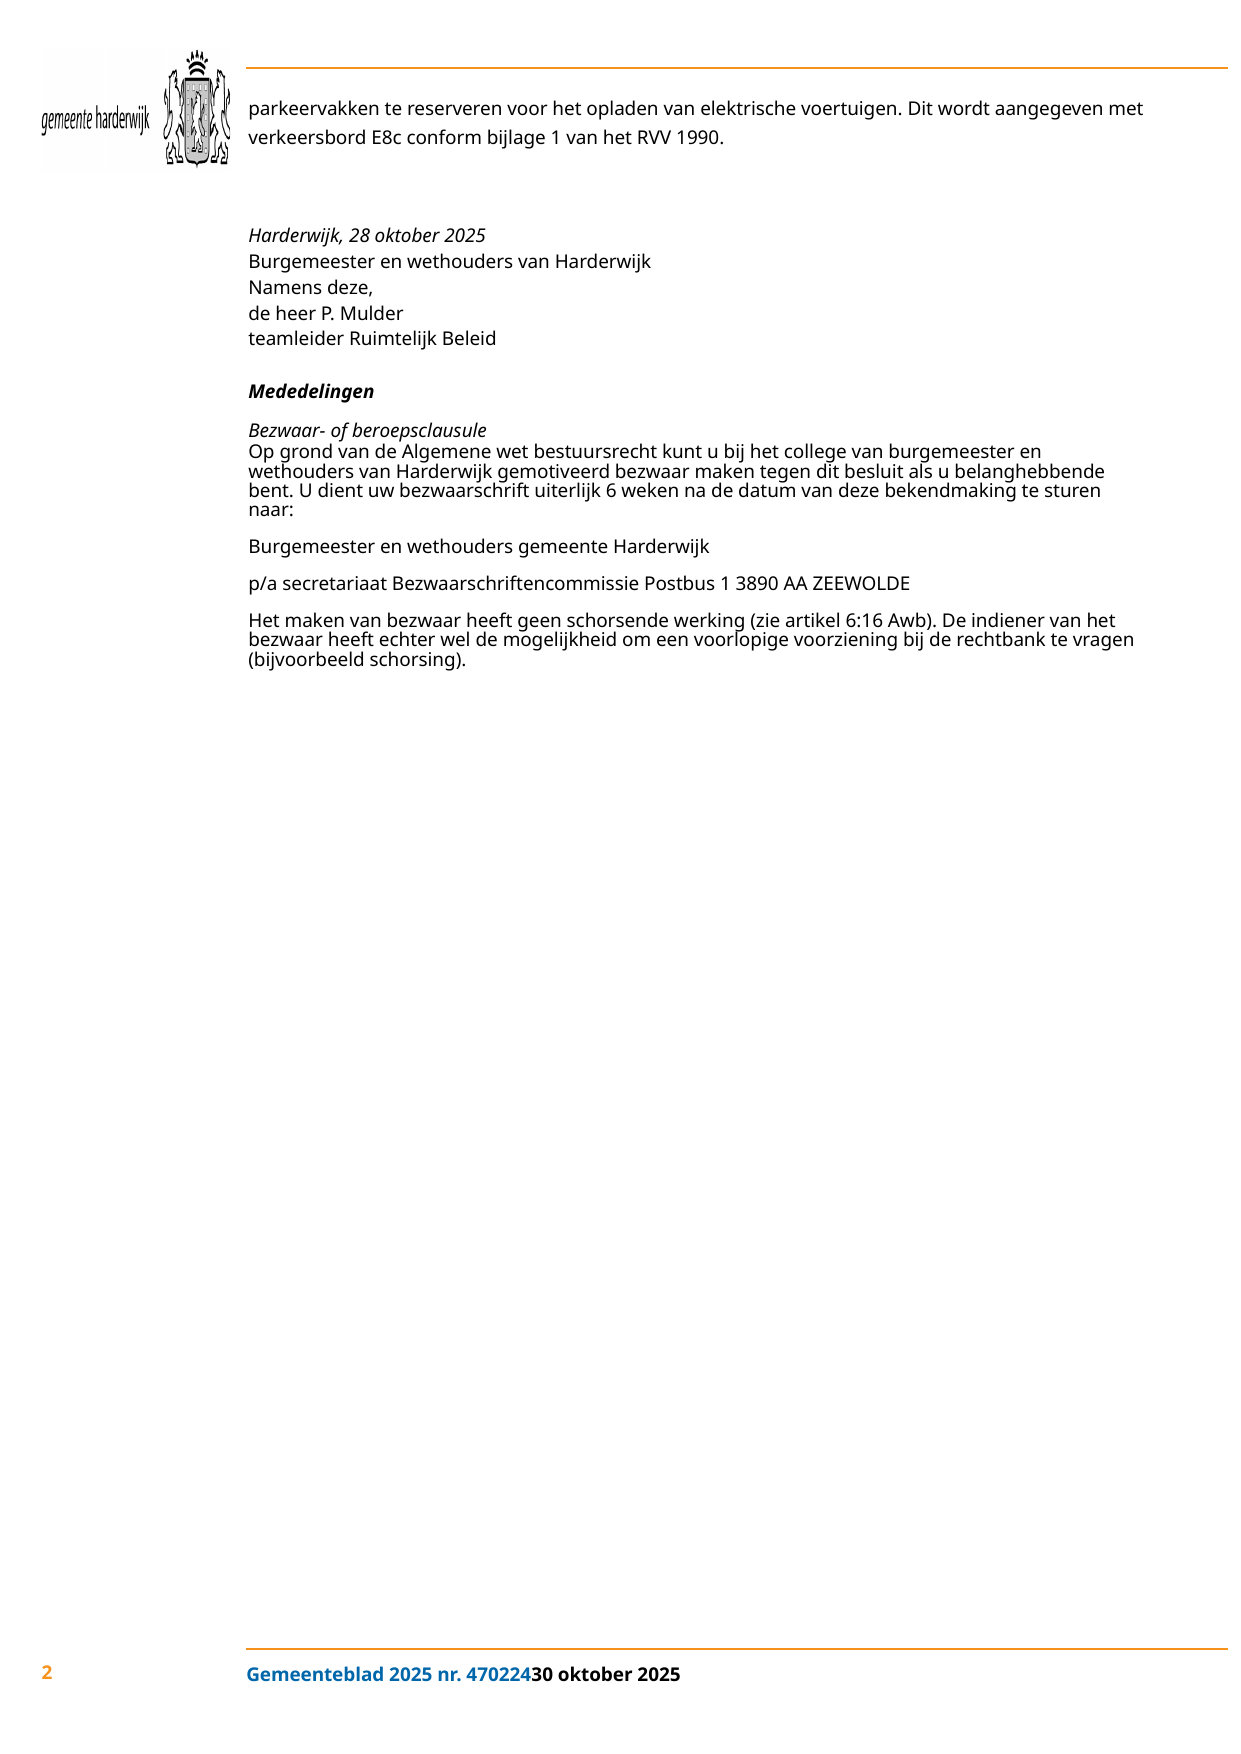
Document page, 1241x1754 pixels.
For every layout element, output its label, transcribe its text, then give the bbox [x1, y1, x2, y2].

text parkeervakken te reserveren voor het opladen van elektrische voertuigen. Dit wordt aangegeven met verkeersbord E8c conform bijlage 1 van het RVV 1990. [248, 95, 1152, 150]
text Mededelingen [248, 378, 1152, 404]
text Harderwijk, 28 oktober 2025 [248, 223, 1152, 248]
picture [41, 47, 231, 172]
text Bezwaar- of beroepsclausule [248, 418, 1152, 443]
text Namens deze, [248, 274, 1152, 300]
text p/a secretariaat Bezwaarschriftencommissie Postbus 1 3890 AA ZEEWOLDE [248, 575, 1152, 594]
text teamleider Ruimtelijk Beleid [248, 326, 1152, 351]
text de heer P. Mulder [248, 300, 1152, 326]
text Op grond van de Algemene wet bestuursrecht kunt u bij het college van burgemeester en wethouders van Harderwijk gemotiveerd bezwaar maken tegen dit besluit als u belanghebbende bent. U dient uw bezwaarschrift uiterlijk 6 weken na de datum van deze bekendmaking te sturen naar: [248, 443, 1152, 521]
text Het maken van bezwaar heeft geen schorsende werking (zie artikel 6:16 Awb). De indiener van het bezwaar heeft echter wel de mogelijkheid om een voorlopige voorziening bij de rechtbank te vragen (bijvoorbeeld schorsing). [248, 612, 1152, 670]
text Burgemeester en wethouders gemeente Harderwijk [248, 538, 1152, 557]
text Burgemeester en wethouders van Harderwijk [248, 248, 1152, 274]
